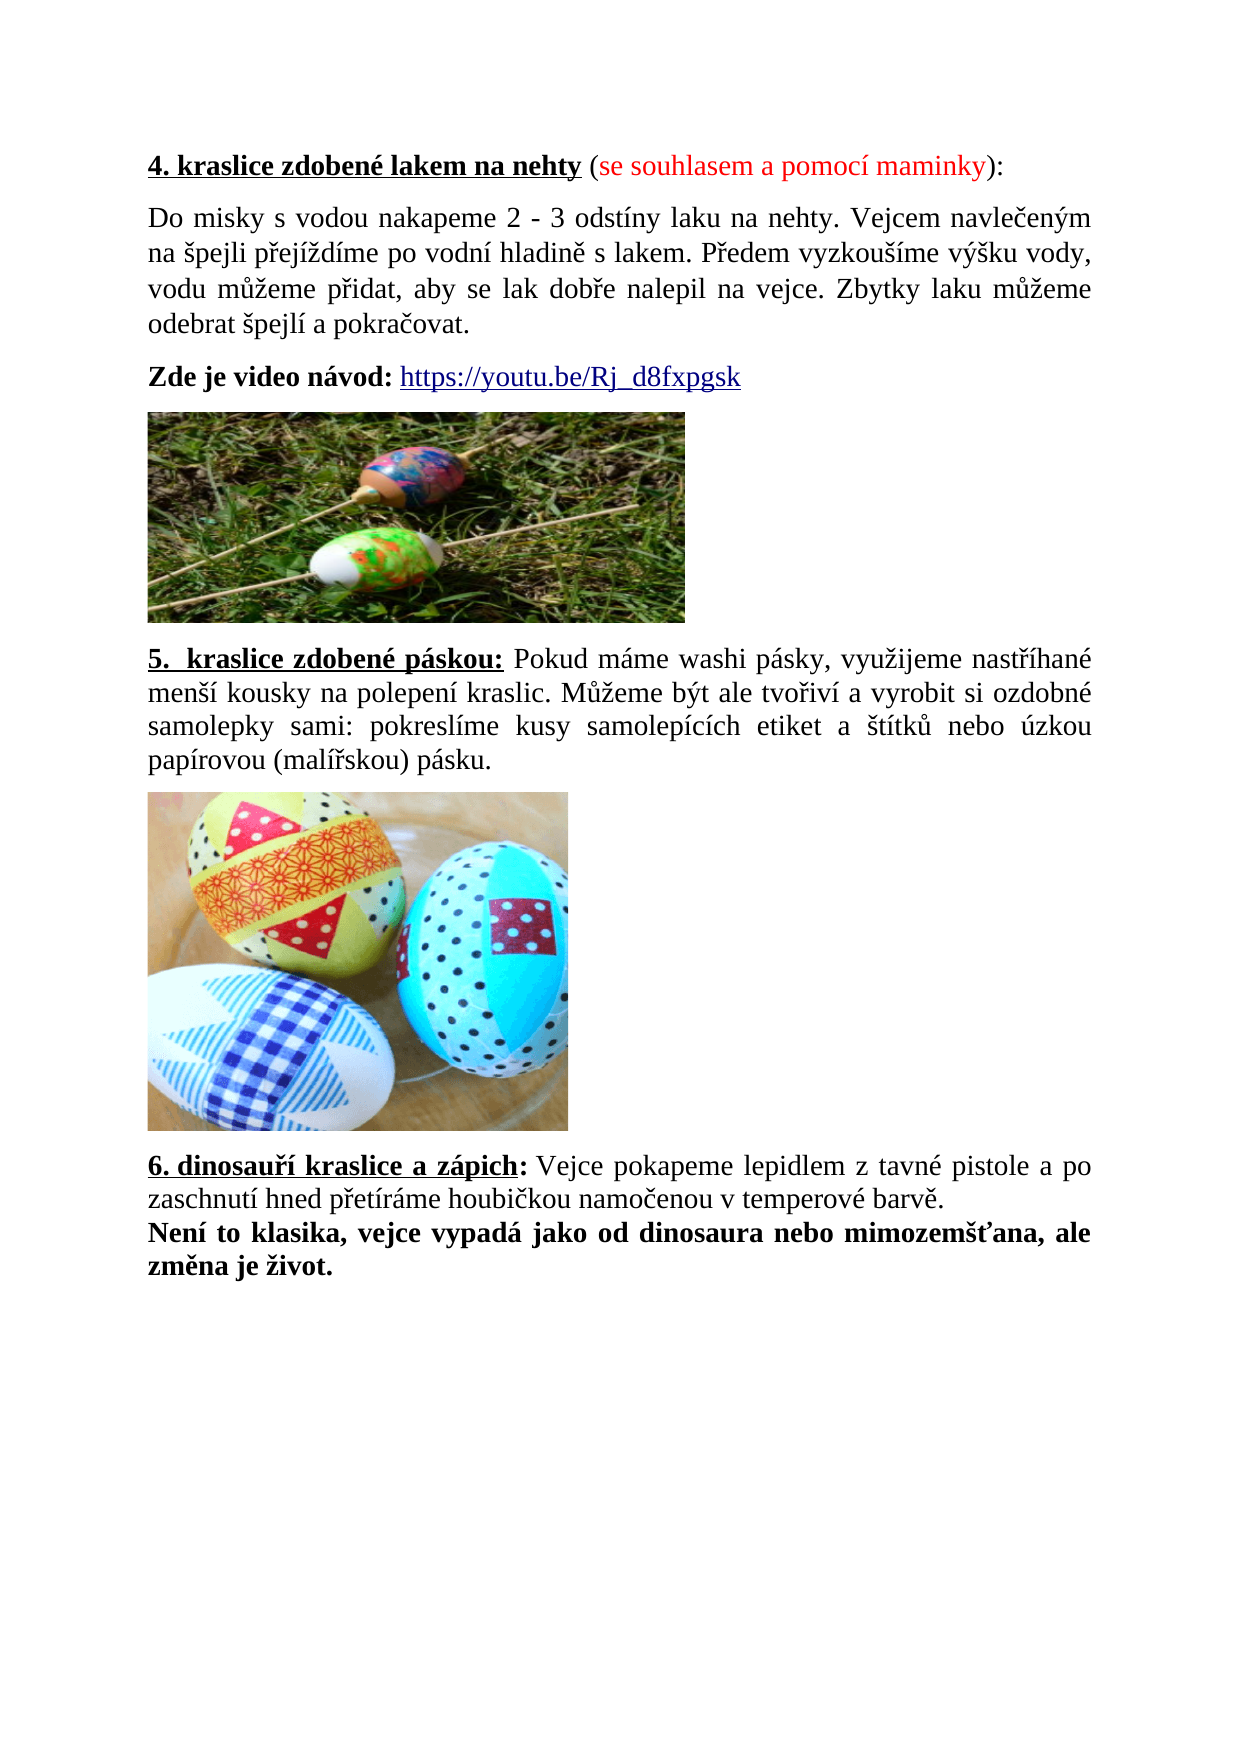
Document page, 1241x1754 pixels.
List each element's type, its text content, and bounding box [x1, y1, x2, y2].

text 5. kraslice zdobené páskou: Pokud máme washi pásky, využijeme nastříhané menší kousky na polepení kraslic. Můžeme být ale tvořiví a vyrobit si ozdobné samolepky sami: pokreslíme kusy samolepících etiket a štítků nebo úzkou papírovou (malířskou) pásku. [148, 641, 1093, 775]
text 6. dinosauří kraslice a zápich: Vejce pokapeme lepidlem z tavné pistole a po zaschnutí hned přetíráme houbičkou namočenou v temperové barvě. [148, 1148, 1093, 1215]
text Není to klasika, vejce vypadá jako od dinosaura nebo mimozemšťana, ale změna je život. [148, 1215, 1093, 1282]
text Zde je video návod: https://youtu.be/Rj_d8fxpgsk [148, 358, 1093, 394]
text 4. kraslice zdobené lakem na nehty (se souhlasem a pomocí maminky): [148, 148, 1093, 181]
text Do misky s vodou nakapeme 2 - 3 odstíny laku na nehty. Vejcem navlečeným na špejli přejíždíme po vodní hladině s lakem. Předem vyzkoušíme výšku vody, vodu můžeme přidat, aby se lak dobře nalepil na vejce. Zbytky laku můžeme odebrat špejlí a pokračovat. [148, 200, 1093, 340]
